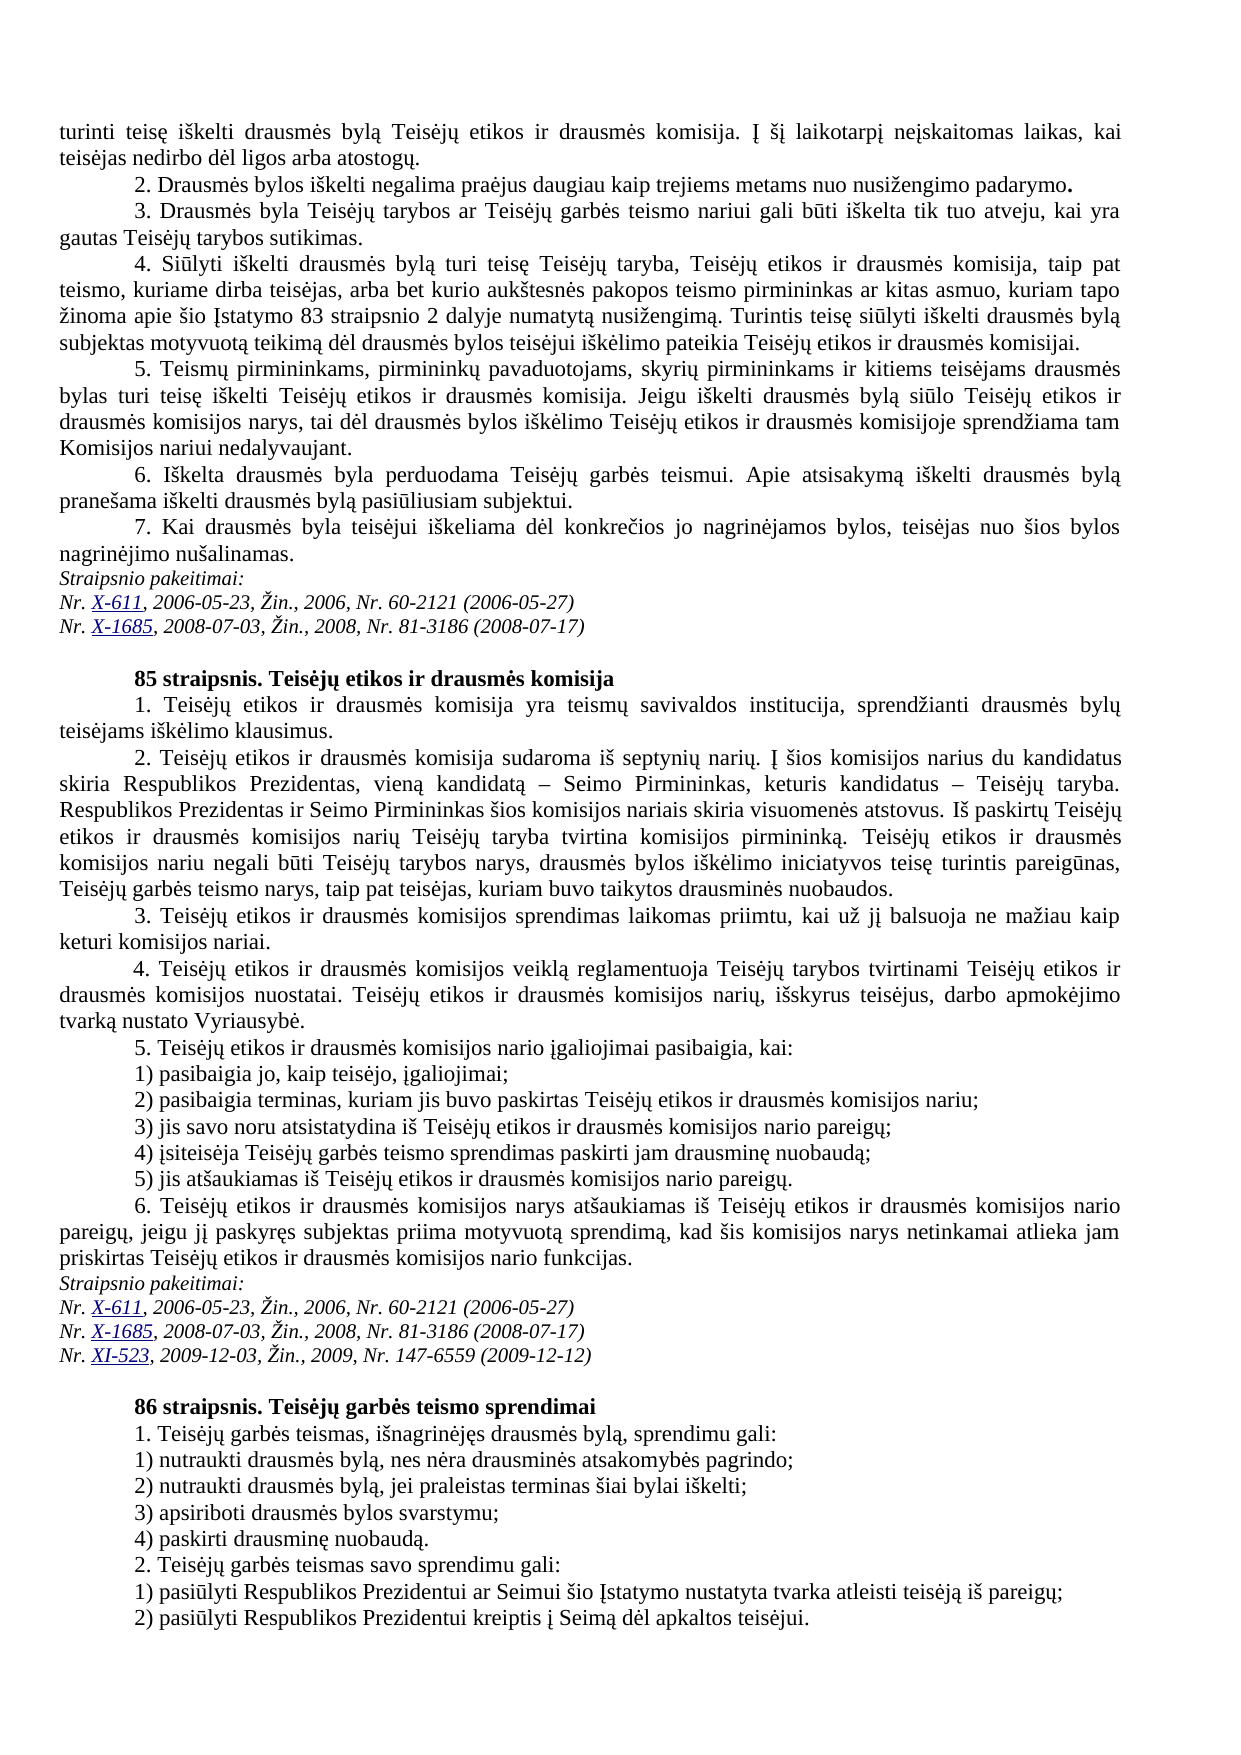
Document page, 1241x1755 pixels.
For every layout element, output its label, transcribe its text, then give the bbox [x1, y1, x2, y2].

text Nr. X-611, 2006-05-23, Žin., 2006, Nr. 60-2121 (2006-05-27) [59, 590, 1122, 614]
text Nr. XI-523, 2009-12-03, Žin., 2009, Nr. 147-6559 (2009-12-12) [59, 1343, 1122, 1367]
text 2. Teisėjų etikos ir drausmės komisija sudaroma iš septynių narių. Į šios komisijos narius du kandidatus skiria Respublikos Prezidentas, vieną kandidatą – Seimo Pirmininkas, keturis kandidatus – Teisėjų taryba. Respublikos Prezidentas ir Seimo Pirmininkas šios komisijos nariais skiria visuomenės atstovus. Iš paskirtų Teisėjų etikos ir drausmės komisijos narių Teisėjų taryba tvirtina komisijos pirmininką. Teisėjų etikos ir drausmės komisijos nariu negali būti Teisėjų tarybos narys, drausmės bylos iškėlimo iniciatyvos teisę turintis pareigūnas, Teisėjų garbės teismo narys, taip pat teisėjas, kuriam buvo taikytos drausminės nuobaudos. [59, 744, 1122, 902]
text 4) paskirti drausminę nuobaudą. [59, 1525, 1122, 1552]
text 5. Teisėjų etikos ir drausmės komisijos nario įgaliojimai pasibaigia, kai: [59, 1034, 1122, 1060]
text 1) pasiūlyti Respublikos Prezidentui ar Seimui šio Įstatymo nustatyta tvarka atleisti teisėją iš pareigų; [59, 1578, 1122, 1604]
text 2. Teisėjų garbės teismas savo sprendimu gali: [59, 1552, 1122, 1578]
text 5) jis atšaukiamas iš Teisėjų etikos ir drausmės komisijos nario pareigų. [59, 1165, 1122, 1192]
text 1. Teisėjų garbės teismas, išnagrinėjęs drausmės bylą, sprendimu gali: [59, 1420, 1122, 1446]
text 6. Iškelta drausmės byla perduodama Teisėjų garbės teismui. Apie atsisakymą iškelti drausmės bylą pranešama iškelti drausmės bylą pasiūliusiam subjektui. [59, 461, 1122, 513]
text 5. Teismų pirmininkams, pirmininkų pavaduotojams, skyrių pirmininkams ir kitiems teisėjams drausmės bylas turi teisę iškelti Teisėjų etikos ir drausmės komisija. Jeigu iškelti drausmės bylą siūlo Teisėjų etikos ir drausmės komisijos narys, tai dėl drausmės bylos iškėlimo Teisėjų etikos ir drausmės komisijoje sprendžiama tam Komisijos nariui nedalyvaujant. [59, 355, 1122, 461]
text 2) nutraukti drausmės bylą, jei praleistas terminas šiai bylai iškelti; [59, 1472, 1122, 1499]
text 2) pasibaigia terminas, kuriam jis buvo paskirtas Teisėjų etikos ir drausmės komisijos nariu; [59, 1086, 1122, 1113]
text 1) nutraukti drausmės bylą, nes nėra drausminės atsakomybės pagrindo; [59, 1446, 1122, 1472]
text Nr. X-1685, 2008-07-03, Žin., 2008, Nr. 81-3186 (2008-07-17) [59, 1319, 1122, 1343]
text 7. Kai drausmės byla teisėjui iškeliama dėl konkrečios jo nagrinėjamos bylos, teisėjas nuo šios bylos nagrinėjimo nušalinamas. [59, 513, 1122, 566]
text Nr. X-611, 2006-05-23, Žin., 2006, Nr. 60-2121 (2006-05-27) [59, 1295, 1122, 1319]
text 6. Teisėjų etikos ir drausmės komisijos narys atšaukiamas iš Teisėjų etikos ir drausmės komisijos nario pareigų, jeigu jį paskyręs subjektas priima motyvuotą sprendimą, kad šis komisijos narys netinkamai atlieka jam priskirtas Teisėjų etikos ir drausmės komisijos nario funkcijas. [59, 1192, 1122, 1271]
text 4. Teisėjų etikos ir drausmės komisijos veiklą reglamentuoja Teisėjų tarybos tvirtinami Teisėjų etikos ir drausmės komisijos nuostatai. Teisėjų etikos ir drausmės komisijos narių, išskyrus teisėjus, darbo apmokėjimo tvarką nustato Vyriausybė. [59, 954, 1122, 1034]
text Straipsnio pakeitimai: [59, 566, 1122, 590]
text 3. Drausmės byla Teisėjų tarybos ar Teisėjų garbės teismo nariui gali būti iškelta tik tuo atveju, kai yra gautas Teisėjų tarybos sutikimas. [59, 197, 1122, 250]
text 1) pasibaigia jo, kaip teisėjo, įgaliojimai; [59, 1060, 1122, 1086]
text turinti teisę iškelti drausmės bylą Teisėjų etikos ir drausmės komisija. Į šį laikotarpį neįskaitomas laikas, kai teisėjas nedirbo dėl ligos arba atostogų. [59, 118, 1122, 171]
text 86 straipsnis. Teisėjų garbės teismo sprendimai [59, 1393, 1122, 1420]
text 3. Teisėjų etikos ir drausmės komisijos sprendimas laikomas priimtu, kai už jį balsuoja ne mažiau kaip keturi komisijos nariai. [59, 902, 1122, 954]
text 3) jis savo noru atsistatydina iš Teisėjų etikos ir drausmės komisijos nario pareigų; [59, 1113, 1122, 1139]
text 3) apsiriboti drausmės bylos svarstymu; [59, 1499, 1122, 1525]
text Straipsnio pakeitimai: [59, 1271, 1122, 1295]
text Nr. X-1685, 2008-07-03, Žin., 2008, Nr. 81-3186 (2008-07-17) [59, 614, 1122, 638]
text 2. Drausmės bylos iškelti negalima praėjus daugiau kaip trejiems metams nuo nusižengimo padarymo. [59, 171, 1122, 197]
text 4) įsiteisėja Teisėjų garbės teismo sprendimas paskirti jam drausminę nuobaudą; [59, 1139, 1122, 1165]
text 85 straipsnis. Teisėjų etikos ir drausmės komisija [59, 665, 1122, 691]
text 1. Teisėjų etikos ir drausmės komisija yra teismų savivaldos institucija, sprendžianti drausmės bylų teisėjams iškėlimo klausimus. [59, 691, 1122, 744]
text 2) pasiūlyti Respublikos Prezidentui kreiptis į Seimą dėl apkaltos teisėjui. [59, 1604, 1122, 1631]
text 4. Siūlyti iškelti drausmės bylą turi teisę Teisėjų taryba, Teisėjų etikos ir drausmės komisija, taip pat teismo, kuriame dirba teisėjas, arba bet kurio aukštesnės pakopos teismo pirmininkas ar kitas asmuo, kuriam tapo žinoma apie šio Įstatymo 83 straipsnio 2 dalyje numatytą nusižengimą. Turintis teisę siūlyti iškelti drausmės bylą subjektas motyvuotą teikimą dėl drausmės bylos teisėjui iškėlimo pateikia Teisėjų etikos ir drausmės komisijai. [59, 250, 1122, 355]
